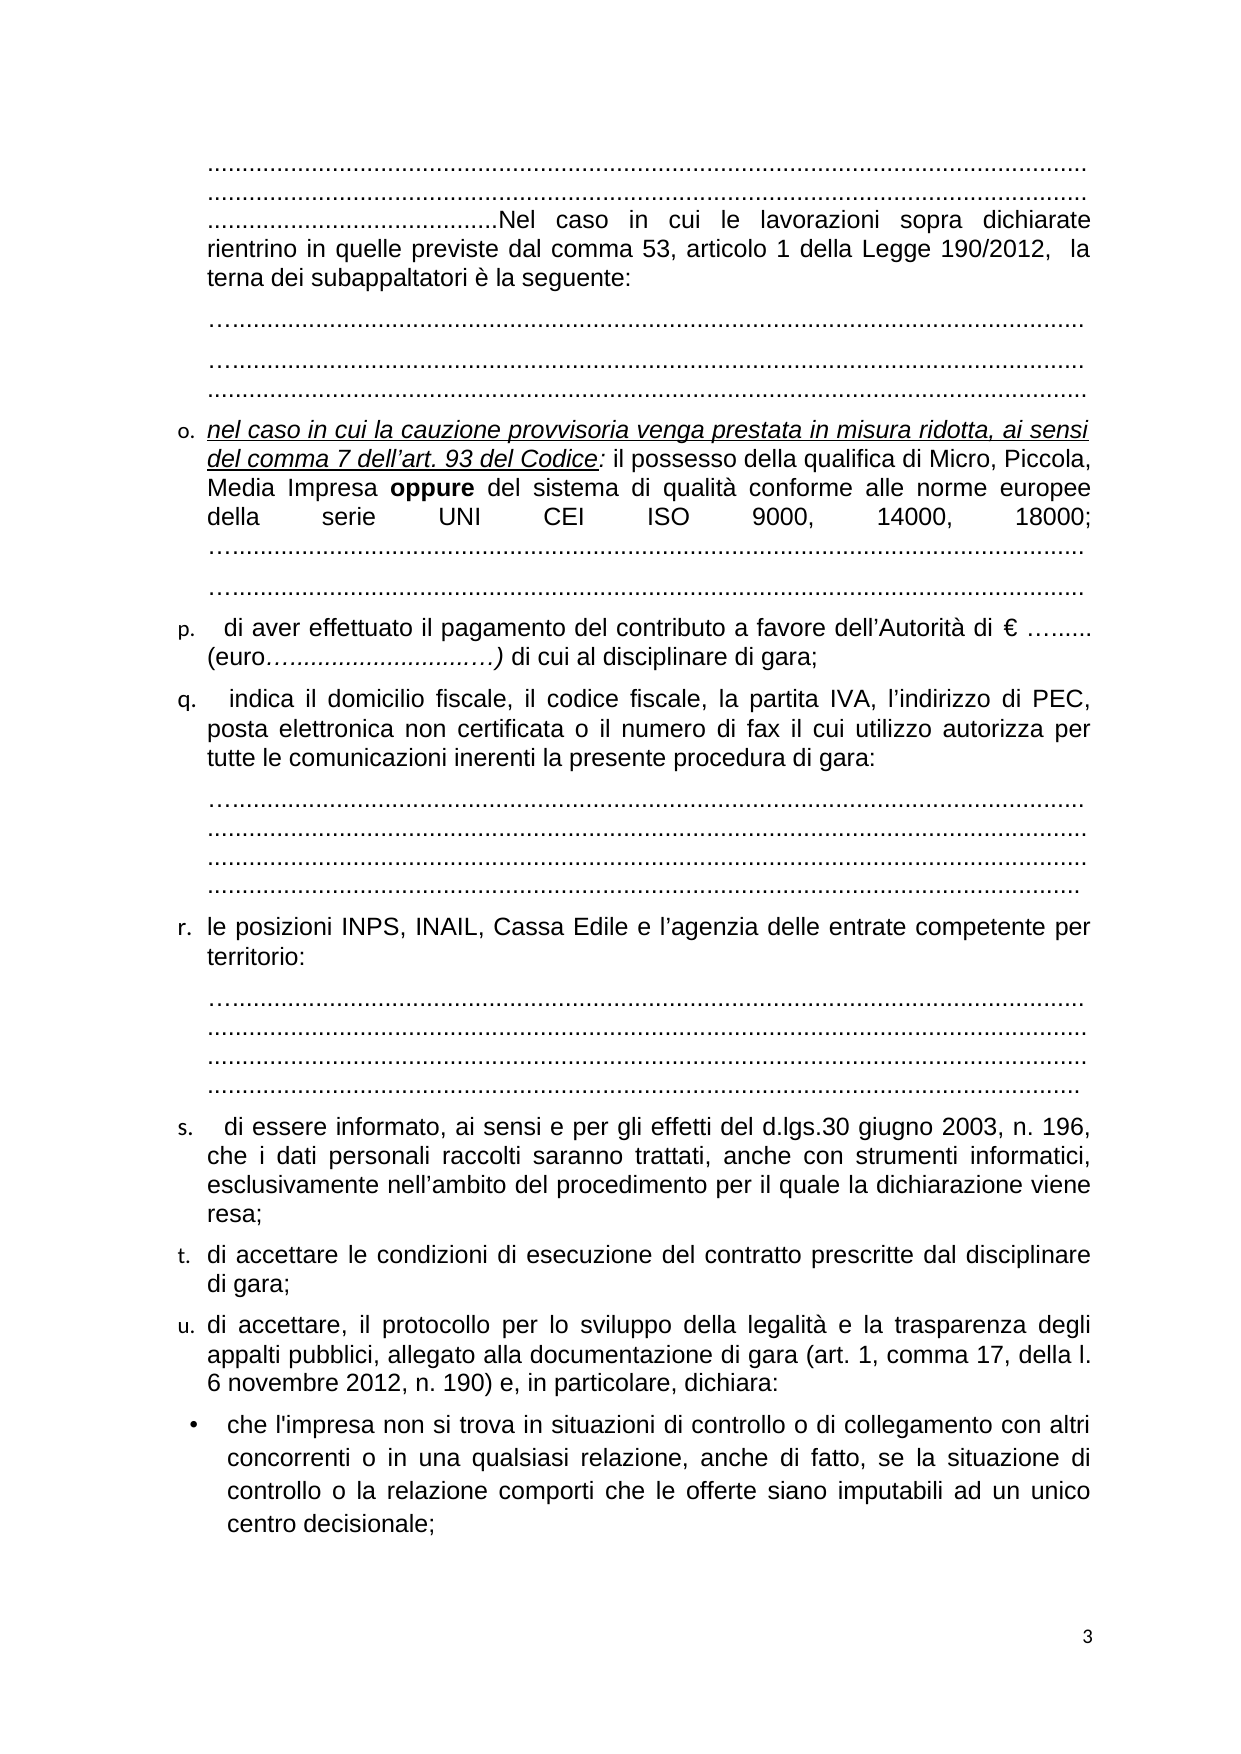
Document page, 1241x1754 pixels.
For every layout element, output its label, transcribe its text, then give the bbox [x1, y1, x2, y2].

list le posizioni INPS, INAIL, Cassa Edile e l’agenzia delle entrate competente per territorio: [177, 912, 1092, 971]
list ........................................................................................................................................................................................................................................................................................................Nel caso in cui le lavorazioni sopra dichiarate rientrino in quelle previste dal comma 53, articolo 1 della Legge 190/2012, la terna dei subappaltatori è la seguente: [177, 148, 1092, 291]
list di aver effettuato il pagamento del contributo a favore dell’Autorità di € …...... (euro…..........................…) di cui al disciplinare di gara; [177, 613, 1092, 671]
list …....................................................................................................................................................................................................................................................................................................................................................................................................................................................................................................................... [177, 784, 1092, 899]
list che l'impresa non si trova in situazioni di controllo o di collegamento con altri concorrenti o in una qualsiasi relazione, anche di fatto, se la situazione di controllo o la relazione comporti che le offerte siano imputabili ad un unico centro decisionale; [189, 1410, 1092, 1538]
list di accettare le condizioni di esecuzione del contratto prescritte dal disciplinare di gara; [177, 1240, 1092, 1298]
list …........................................................................................................................... [177, 304, 1092, 333]
list ….......................................................................................................................................................................................................................................................... [177, 345, 1092, 403]
list …........................................................................................................................... [177, 572, 1092, 601]
list indica il domicilio fiscale, il codice fiscale, la partita IVA, l’indirizzo di PEC, posta elettronica non certificata o il numero di fax il cui utilizzo autorizza per tutte le comunicazioni inerenti la presente procedura di gara: [177, 683, 1092, 772]
list …....................................................................................................................................................................................................................................................................................................................................................................................................................................................................................................................... [177, 983, 1092, 1098]
list di essere informato, ai sensi e per gli effetti del d.lgs.30 giugno 2003, n. 196, che i dati personali raccolti saranno trattati, anche con strumenti informatici, esclusivamente nell’ambito del procedimento per il quale la dichiarazione viene resa; [177, 1111, 1092, 1228]
list di accettare, il protocollo per lo sviluppo della legalità e la trasparenza degli appalti pubblici, allegato alla documentazione di gara (art. 1, comma 17, della l. 6 novembre 2012, n. 190) e, in particolare, dichiara: [177, 1311, 1092, 1397]
list nel caso in cui la cauzione provvisoria venga prestata in misura ridotta, ai sensi del comma 7 dell’art. 93 del Codice: il possesso della qualifica di Micro, Piccola, Media Impresa oppure del sistema di qualità conforme alle norme europee della serie UNI CEI ISO 9000, 14000, 18000; …........................................................................................................................... [177, 415, 1092, 559]
